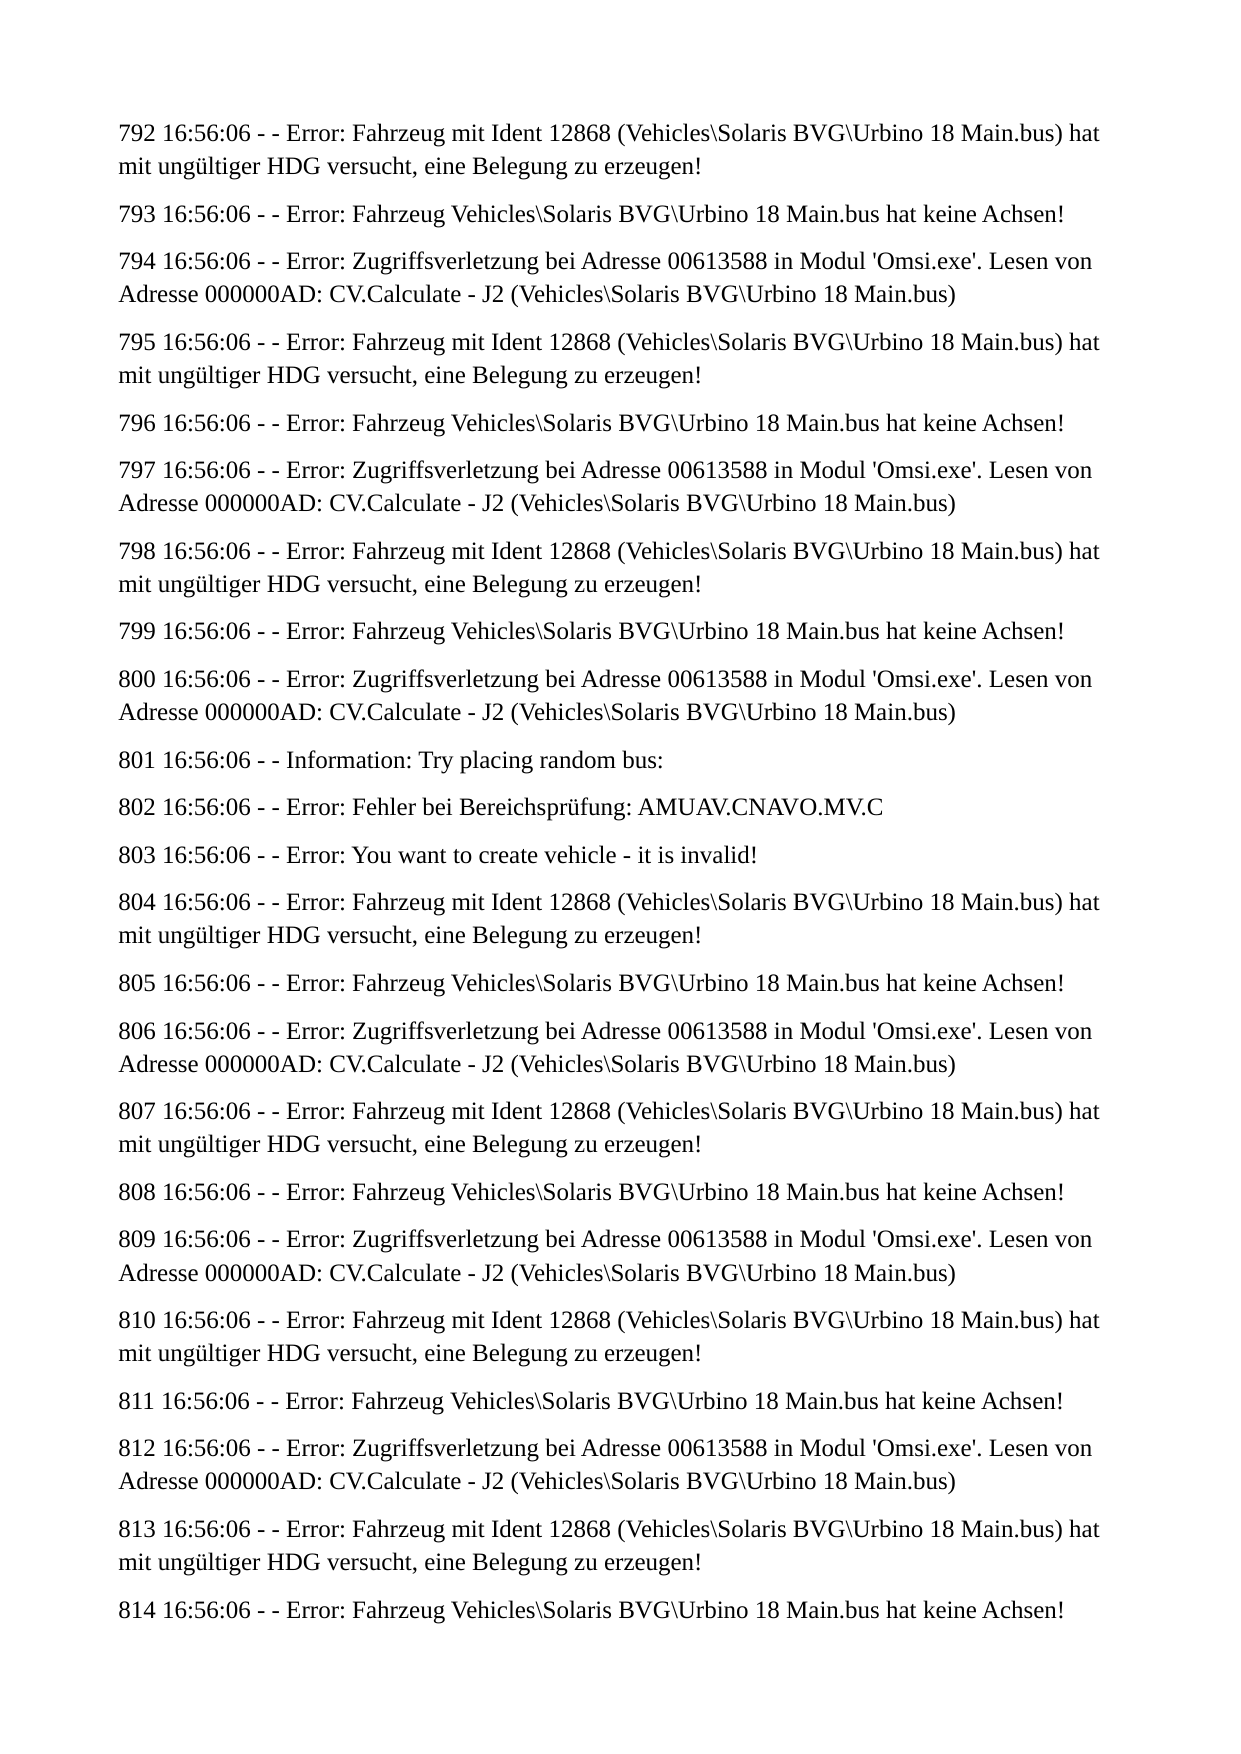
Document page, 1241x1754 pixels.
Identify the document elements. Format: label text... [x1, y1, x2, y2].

text 798 16:56:06 - - Error: Fahrzeug mit Ident 12868 (Vehicles\Solaris BVG\Urbino 18 Main.bus) hat mit ungültiger HDG versucht, eine Belegung zu erzeugen! [118, 536, 1122, 598]
text 794 16:56:06 - - Error: Zugriffsverletzung bei Adresse 00613588 in Modul 'Omsi.exe'. Lesen von Adresse 000000AD: CV.Calculate - J2 (Vehicles\Solaris BVG\Urbino 18 Main.bus) [118, 246, 1122, 308]
text 799 16:56:06 - - Error: Fahrzeug Vehicles\Solaris BVG\Urbino 18 Main.bus hat keine Achsen! [118, 616, 1122, 645]
text 795 16:56:06 - - Error: Fahrzeug mit Ident 12868 (Vehicles\Solaris BVG\Urbino 18 Main.bus) hat mit ungültiger HDG versucht, eine Belegung zu erzeugen! [118, 327, 1122, 389]
text 797 16:56:06 - - Error: Zugriffsverletzung bei Adresse 00613588 in Modul 'Omsi.exe'. Lesen von Adresse 000000AD: CV.Calculate - J2 (Vehicles\Solaris BVG\Urbino 18 Main.bus) [118, 455, 1122, 517]
text 810 16:56:06 - - Error: Fahrzeug mit Ident 12868 (Vehicles\Solaris BVG\Urbino 18 Main.bus) hat mit ungültiger HDG versucht, eine Belegung zu erzeugen! [118, 1305, 1122, 1367]
text 793 16:56:06 - - Error: Fahrzeug Vehicles\Solaris BVG\Urbino 18 Main.bus hat keine Achsen! [118, 199, 1122, 227]
text 806 16:56:06 - - Error: Zugriffsverletzung bei Adresse 00613588 in Modul 'Omsi.exe'. Lesen von Adresse 000000AD: CV.Calculate - J2 (Vehicles\Solaris BVG\Urbino 18 Main.bus) [118, 1016, 1122, 1077]
text 811 16:56:06 - - Error: Fahrzeug Vehicles\Solaris BVG\Urbino 18 Main.bus hat keine Achsen! [118, 1386, 1122, 1414]
text 803 16:56:06 - - Error: You want to create vehicle - it is invalid! [118, 840, 1122, 869]
text 805 16:56:06 - - Error: Fahrzeug Vehicles\Solaris BVG\Urbino 18 Main.bus hat keine Achsen! [118, 968, 1122, 997]
text 814 16:56:06 - - Error: Fahrzeug Vehicles\Solaris BVG\Urbino 18 Main.bus hat keine Achsen! [118, 1595, 1122, 1623]
text 807 16:56:06 - - Error: Fahrzeug mit Ident 12868 (Vehicles\Solaris BVG\Urbino 18 Main.bus) hat mit ungültiger HDG versucht, eine Belegung zu erzeugen! [118, 1096, 1122, 1158]
text 804 16:56:06 - - Error: Fahrzeug mit Ident 12868 (Vehicles\Solaris BVG\Urbino 18 Main.bus) hat mit ungültiger HDG versucht, eine Belegung zu erzeugen! [118, 887, 1122, 949]
text 808 16:56:06 - - Error: Fahrzeug Vehicles\Solaris BVG\Urbino 18 Main.bus hat keine Achsen! [118, 1177, 1122, 1206]
text 813 16:56:06 - - Error: Fahrzeug mit Ident 12868 (Vehicles\Solaris BVG\Urbino 18 Main.bus) hat mit ungültiger HDG versucht, eine Belegung zu erzeugen! [118, 1514, 1122, 1576]
text 800 16:56:06 - - Error: Zugriffsverletzung bei Adresse 00613588 in Modul 'Omsi.exe'. Lesen von Adresse 000000AD: CV.Calculate - J2 (Vehicles\Solaris BVG\Urbino 18 Main.bus) [118, 664, 1122, 726]
text 796 16:56:06 - - Error: Fahrzeug Vehicles\Solaris BVG\Urbino 18 Main.bus hat keine Achsen! [118, 408, 1122, 436]
text 809 16:56:06 - - Error: Zugriffsverletzung bei Adresse 00613588 in Modul 'Omsi.exe'. Lesen von Adresse 000000AD: CV.Calculate - J2 (Vehicles\Solaris BVG\Urbino 18 Main.bus) [118, 1224, 1122, 1286]
text 812 16:56:06 - - Error: Zugriffsverletzung bei Adresse 00613588 in Modul 'Omsi.exe'. Lesen von Adresse 000000AD: CV.Calculate - J2 (Vehicles\Solaris BVG\Urbino 18 Main.bus) [118, 1433, 1122, 1495]
text 802 16:56:06 - - Error: Fehler bei Bereichsprüfung: AMUAV.CNAVO.MV.C [118, 792, 1122, 821]
text 801 16:56:06 - - Information: Try placing random bus: [118, 745, 1122, 773]
text 792 16:56:06 - - Error: Fahrzeug mit Ident 12868 (Vehicles\Solaris BVG\Urbino 18 Main.bus) hat mit ungültiger HDG versucht, eine Belegung zu erzeugen! [118, 118, 1122, 180]
